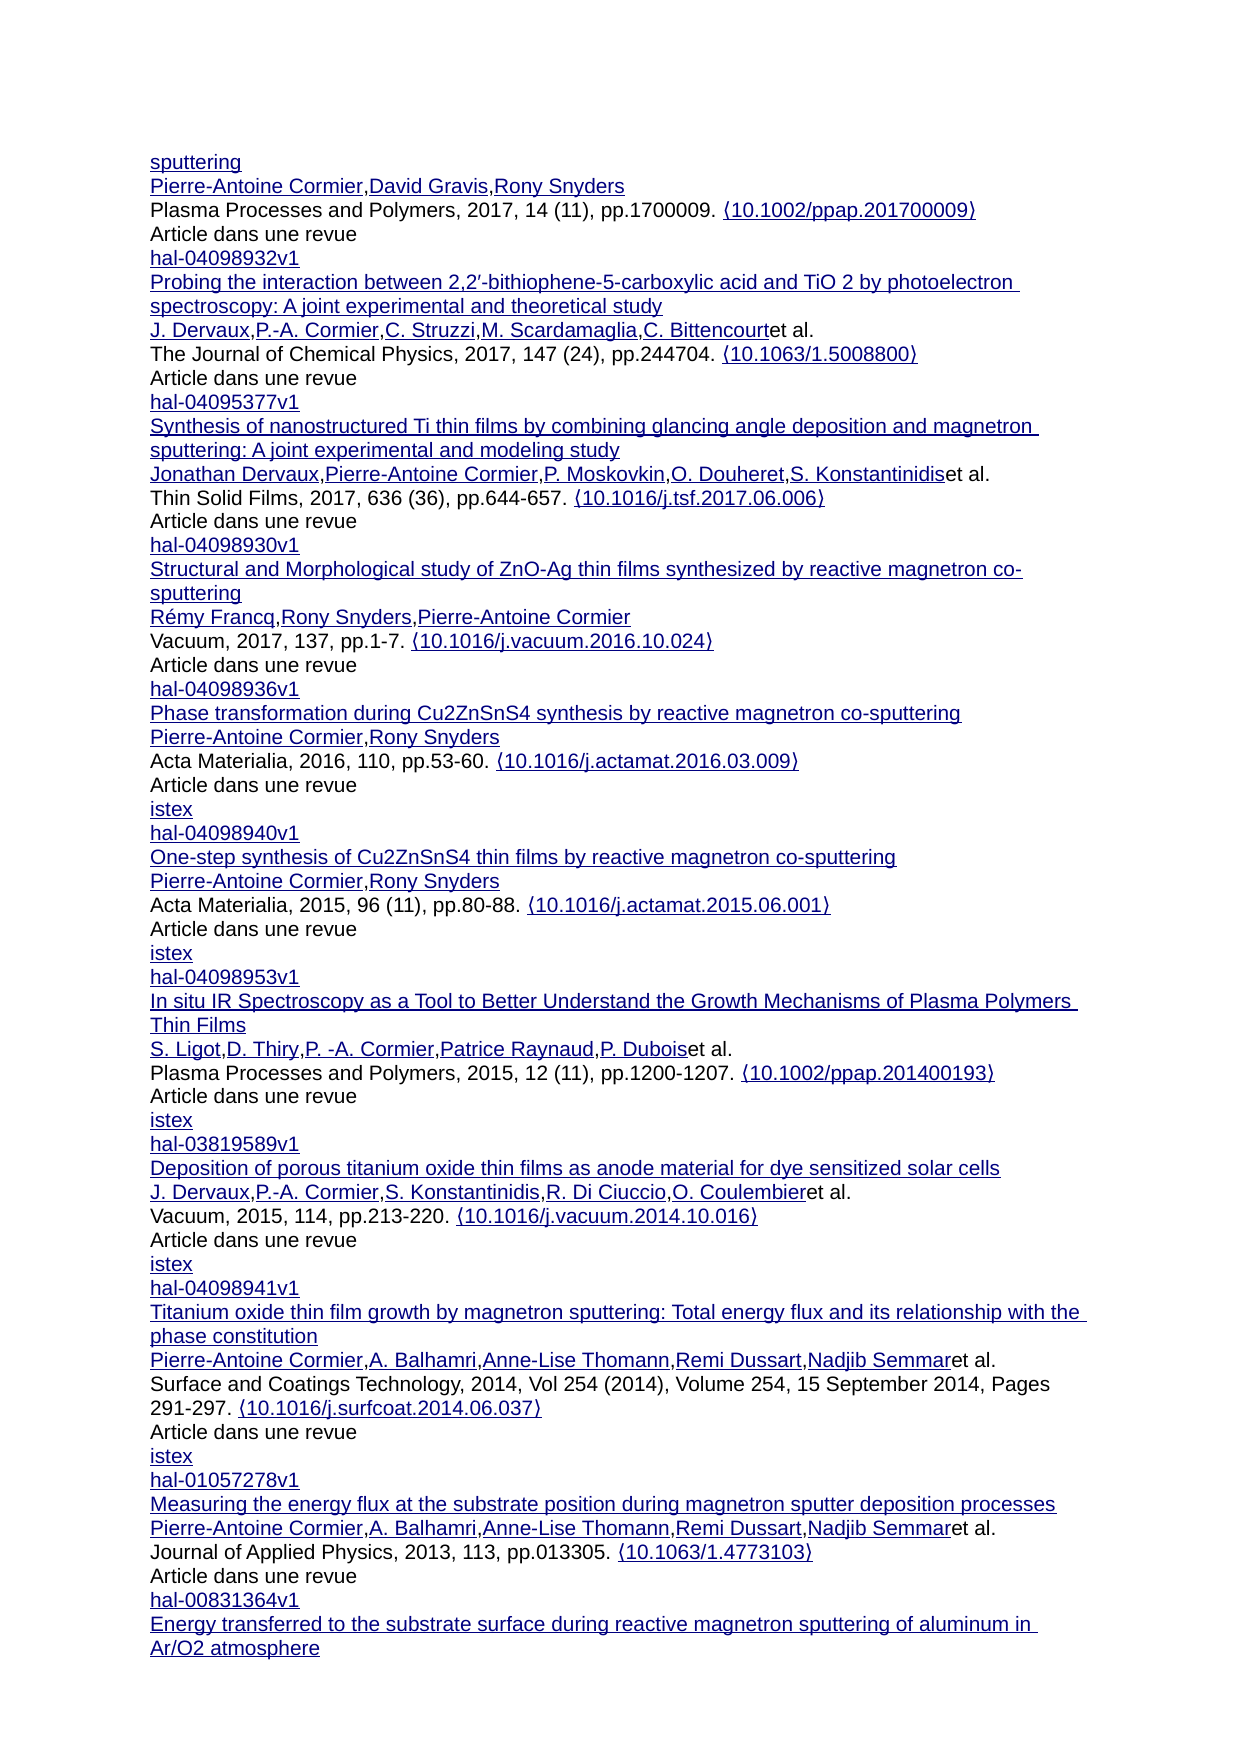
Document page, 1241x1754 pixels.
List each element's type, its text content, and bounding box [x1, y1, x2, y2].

table_cell Deposition of porous titanium oxide thin films as anode material for dye sensitized solar cells J. Dervaux,P.-A. Cormier,S. Konstantinidis,R. Di Ciuccio,O. Coulembieret al. Vacuum, 2015, 114, pp.213-220. ⟨10.1016/j.vacuum.2014.10.016⟩ Article dans une revue istex hal-04098941v1 [150, 1156, 1090, 1300]
table_cell Phase transformation during Cu2ZnSnS4 synthesis by reactive magnetron co-sputtering Pierre-Antoine Cormier,Rony Snyders Acta Materialia, 2016, 110, pp.53-60. ⟨10.1016/j.actamat.2016.03.009⟩ Article dans une revue istex hal-04098940v1 [150, 701, 1090, 845]
table_cell Study of the sputtering regime during the growth of Cu 2 ZnSnS 4 thin films by reactive magnetron sputtering Pierre-Antoine Cormier,David Gravis,Rony Snyders Plasma Processes and Polymers, 2017, 14 (11), pp.1700009. ⟨10.1002/ppap.201700009⟩ Article dans une revue hal-04098932v1 [150, 150, 1090, 270]
table_cell Measuring the energy flux at the substrate position during magnetron sputter deposition processes Pierre-Antoine Cormier,A. Balhamri,Anne-Lise Thomann,Remi Dussart,Nadjib Semmaret al. Journal of Applied Physics, 2013, 113, pp.013305. ⟨10.1063/1.4773103⟩ Article dans une revue hal-00831364v1 [150, 1492, 1090, 1611]
table_cell Probing the interaction between 2,2′-bithiophene-5-carboxylic acid and TiO 2 by photoelectron spectroscopy: A joint experimental and theoretical study J. Dervaux,P.-A. Cormier,C. Struzzi,M. Scardamaglia,C. Bittencourtet al. The Journal of Chemical Physics, 2017, 147 (24), pp.244704. ⟨10.1063/1.5008800⟩ Article dans une revue hal-04095377v1 [150, 270, 1090, 413]
table_cell Energy transferred to the substrate surface during reactive magnetron sputtering of aluminum in Ar/O2 atmosphere [150, 1611, 1090, 1659]
table_cell One-step synthesis of Cu2ZnSnS4 thin films by reactive magnetron co-sputtering Pierre-Antoine Cormier,Rony Snyders Acta Materialia, 2015, 96 (11), pp.80-88. ⟨10.1016/j.actamat.2015.06.001⟩ Article dans une revue istex hal-04098953v1 [150, 845, 1090, 988]
table_cell In situ IR Spectroscopy as a Tool to Better Understand the Growth Mechanisms of Plasma Polymers Thin Films S. Ligot,D. Thiry,P. -A. Cormier,Patrice Raynaud,P. Duboiset al. Plasma Processes and Polymers, 2015, 12 (11), pp.1200-1207. ⟨10.1002/ppap.201400193⟩ Article dans une revue istex hal-03819589v1 [150, 989, 1090, 1156]
table_cell Structural and Morphological study of ZnO-Ag thin films synthesized by reactive magnetron co-sputtering Rémy Francq,Rony Snyders,Pierre-Antoine Cormier Vacuum, 2017, 137, pp.1-7. ⟨10.1016/j.vacuum.2016.10.024⟩ Article dans une revue hal-04098936v1 [150, 557, 1090, 701]
table_cell Synthesis of nanostructured Ti thin films by combining glancing angle deposition and magnetron sputtering: A joint experimental and modeling study Jonathan Dervaux,Pierre-Antoine Cormier,P. Moskovkin,O. Douheret,S. Konstantinidiset al. Thin Solid Films, 2017, 636 (36), pp.644-657. ⟨10.1016/j.tsf.2017.06.006⟩ Article dans une revue hal-04098930v1 [150, 414, 1090, 557]
table_cell Titanium oxide thin film growth by magnetron sputtering: Total energy flux and its relationship with the phase constitution Pierre-Antoine Cormier,A. Balhamri,Anne-Lise Thomann,Remi Dussart,Nadjib Semmaret al. Surface and Coatings Technology, 2014, Vol 254 (2014), Volume 254, 15 September 2014, Pages 291-297. ⟨10.1016/j.surfcoat.2014.06.037⟩ Article dans une revue istex hal-01057278v1 [150, 1300, 1090, 1492]
